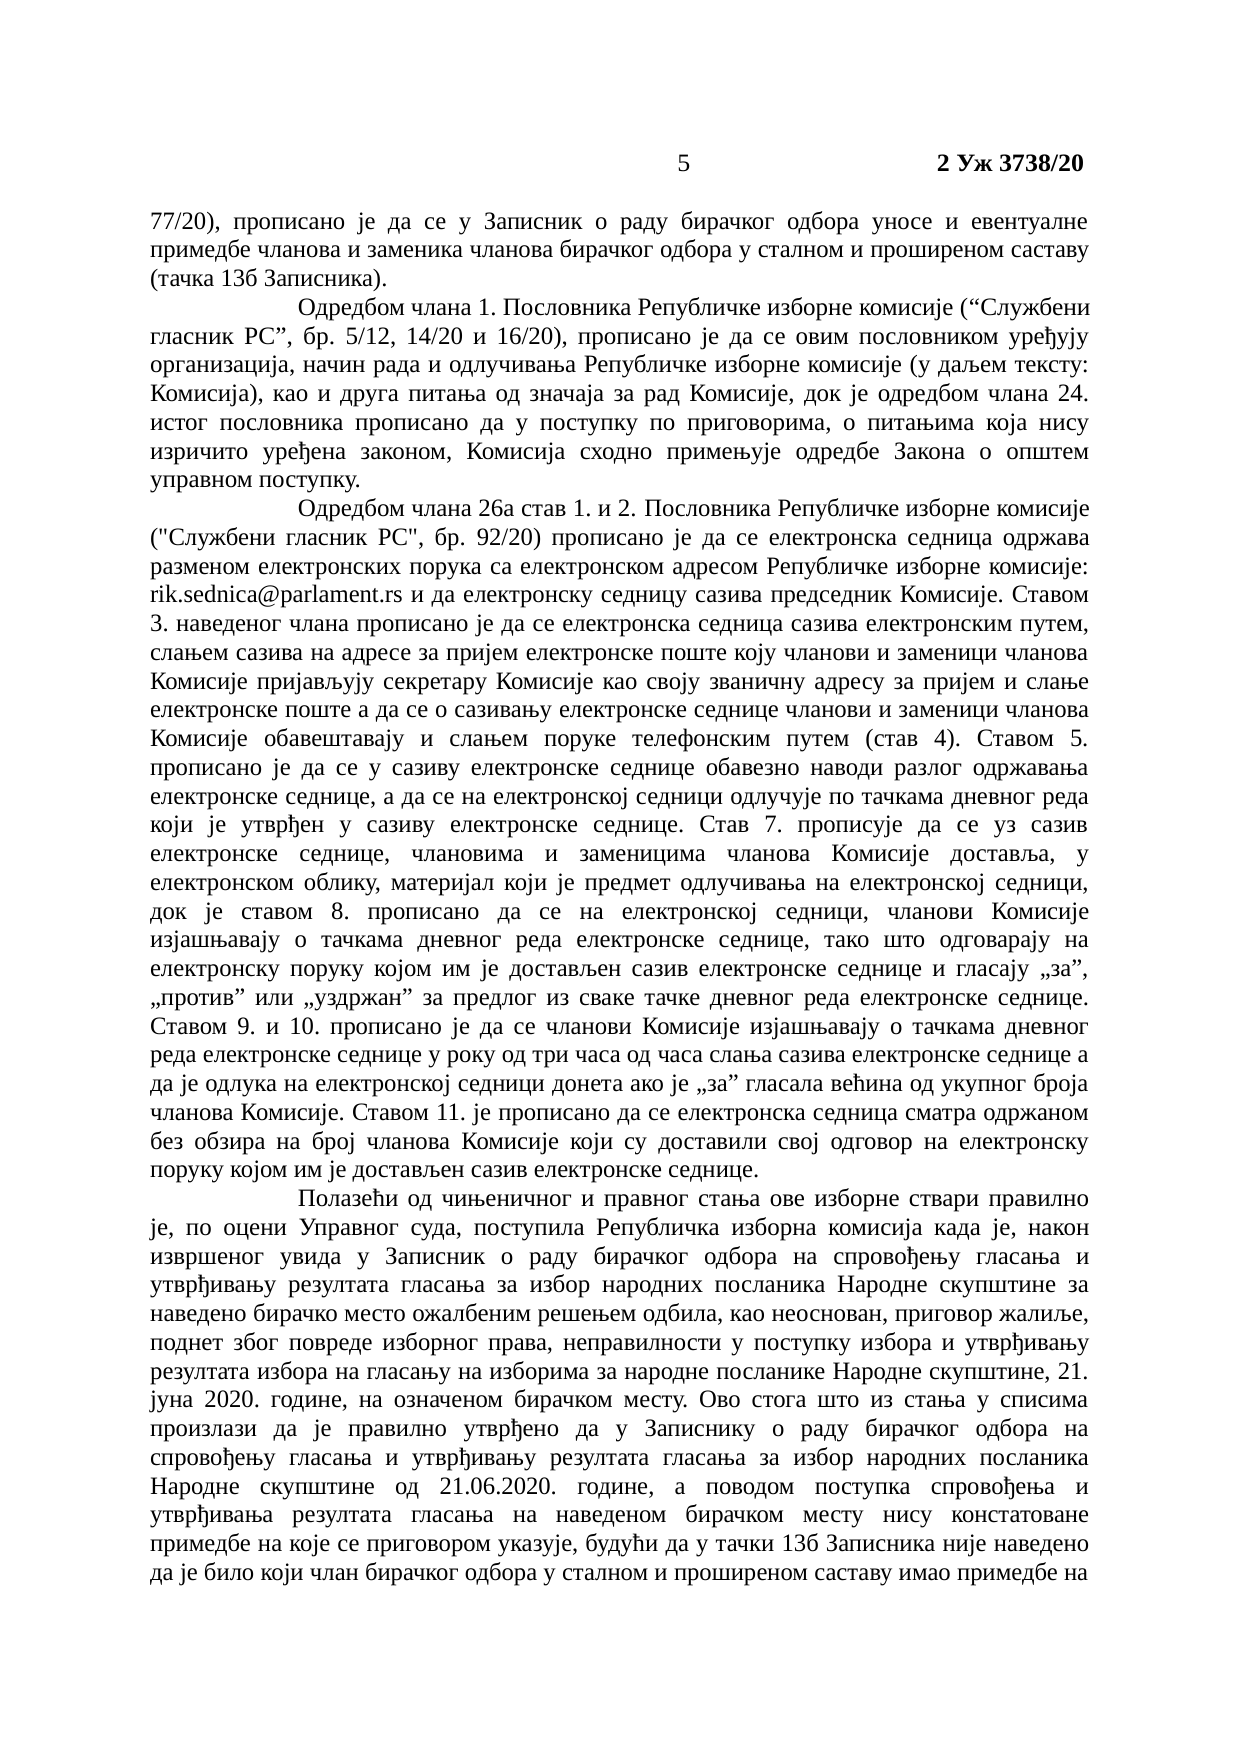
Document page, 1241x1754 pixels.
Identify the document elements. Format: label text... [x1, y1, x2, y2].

text 77/20), прописано је да се у Записник о раду бирачког одбора уносе и евентуалне примедбе чланова и заменика чланова бирачког одбора у сталном и проширеном саставу (тачка 13б Записника). [150, 206, 1090, 292]
text Полазећи од чињеничног и правног стања ове изборне ствари правилно је, по оцени Управног суда, поступила Републичка изборна комисија када је, након извршеног увида у Записник о раду бирачког одбора на спровођењу гласања и утврђивању резултата гласања за избор народних посланика Народне скупштине за наведено бирачко место ожалбеним решењем одбила, као неоснован, приговор жалиље, поднет због повреде изборног права, неправилности у поступку избора и утврђивању резултата избора на гласању на изборима за народне посланике Народне скупштине, 21. јуна 2020. године, на означеном бирачком месту. Ово стога што из стања у списима произлази да је правилно утврђено да у Записнику о раду бирачког одбора на спровођењу гласања и утврђивању резултата гласања за избор народних посланика Народне скупштине од 21.06.2020. године, а поводом поступка спровођења и утврђивања резултата гласања на наведеном бирачком месту нису констатоване примедбе на које се приговором указује, будући да у тачки 13б Записника није наведено да је било који члан бирачког одбора у сталном и проширеном саставу имао примедбе на [150, 1183, 1090, 1586]
text Одредбом члана 26а став 1. и 2. Пословника Републичке изборне комисије ("Службени гласник РС", бр. 92/20) прописано је да се електронска седница одржава разменом електронских порука са електронском адресом Републичке изборне комисије: rik.sednica@parlament.rs и да електронску седницу сазива председник Комисије. Ставом 3. наведеног члана прописано је да се електронска седница сазива електронским путем, слањем сазива на адресе за пријем електронске поште коју чланови и заменици чланова Комисије пријављују секретару Комисије као своју званичну адресу за пријем и слање електронске поште а да се о сазивању електронске седнице чланови и заменици чланова Комисије обавештавају и слањем поруке телефонским путем (став 4). Ставом 5. прописано је да се у сазиву електронске седнице обавезно наводи разлог одржавања електронске седнице, а да се на електронској седници одлучује по тачкама дневног реда који је утврђен у сазиву електронске седнице. Став 7. прописује да се уз сазив електронске седнице, члановима и заменицима чланова Комисије доставља, у електронском облику, материјал који је предмет одлучивања на електронској седници, док је ставом 8. прописано да се на електронској седници, чланови Комисије изјашњавају о тачкама дневног реда електронске седнице, тако што одговарају на електронску поруку којом им је достављен сазив електронске седнице и гласају „за”, „против” или „уздржан” за предлог из сваке тачке дневног реда електронске седнице. Ставом 9. и 10. прописано је да се чланови Комисије изјашњавају о тачкама дневног реда електронске седнице у року од три часа од часа слања сазива електронске седнице а да је одлука на електронској седници донета ако је „за” гласала већина од укупног броја чланова Комисије. Ставом 11. је прописано да се електронска седница сматра одржаном без обзира на број чланова Комисије који су доставили свој одговор на електронску поруку којом им је достављен сазив електронске седнице. [150, 493, 1090, 1183]
text Одредбом члана 1. Пословника Републичке изборне комисије (“Службени гласник РС”, бр. 5/12, 14/20 и 16/20), прописано је да се овим пословником уређују организација, начин рада и одлучивања Републичке изборне комисије (у даљем тексту: Комисија), као и друга питања од значаја за рад Комисије, док је одредбом члана 24. истог пословника прописано да у поступку по приговорима, о питањима која нису изричито уређена законом, Комисија сходно примењује одредбе Закона о општем управном поступку. [150, 292, 1090, 493]
